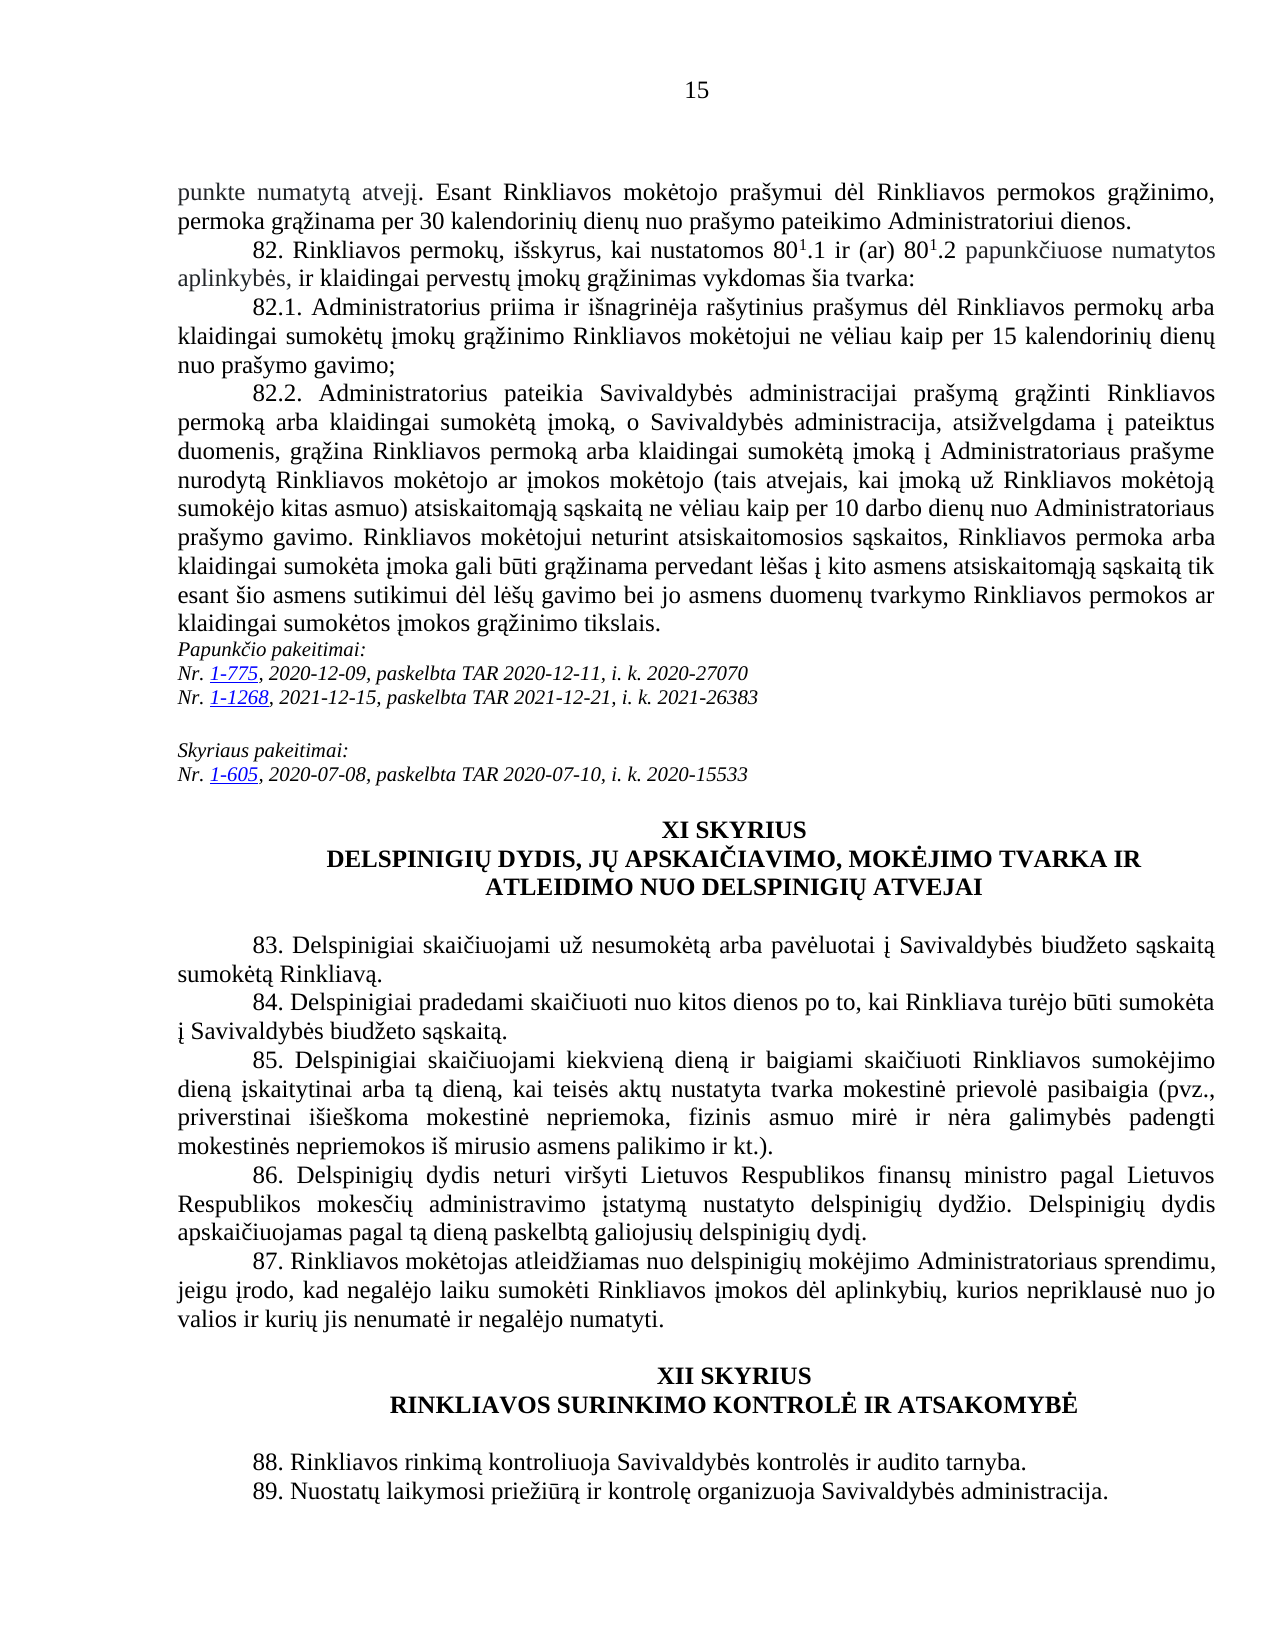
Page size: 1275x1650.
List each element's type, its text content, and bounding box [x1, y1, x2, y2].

text 83. Delspinigiai skaičiuojami už nesumokėtą arba pavėluotai į Savivaldybės biudžeto sąskaitą sumokėtą Rinkliavą. [177, 930, 1216, 987]
text 84. Delspinigiai pradedami skaičiuoti nuo kitos dienos po to, kai Rinkliava turėjo būti sumokėta į Savivaldybės biudžeto sąskaitą. [177, 987, 1216, 1045]
text 87. Rinkliavos mokėtojas atleidžiamas nuo delspinigių mokėjimo Administratoriaus sprendimu, jeigu įrodo, kad negalėjo laiku sumokėti Rinkliavos įmokos dėl aplinkybių, kurios nepriklausė nuo jo valios ir kurių jis nenumatė ir negalėjo numatyti. [177, 1246, 1216, 1332]
text XII SKYRIUS [252, 1361, 1216, 1390]
text Nr. 1-1268, 2021-12-15, paskelbta TAR 2021-12-21, i. k. 2021-26383 [177, 685, 1216, 709]
text 86. Delspinigių dydis neturi viršyti Lietuvos Respublikos finansų ministro pagal Lietuvos Respublikos mokesčių administravimo įstatymą nustatyto delspinigių dydžio. Delspinigių dydis apskaičiuojamas pagal tą dieną paskelbtą galiojusių delspinigių dydį. [177, 1160, 1216, 1246]
text Nr. 1-775, 2020-12-09, paskelbta TAR 2020-12-11, i. k. 2020-27070 [177, 661, 1216, 685]
text 82.1. Administratorius priima ir išnagrinėja rašytinius prašymus dėl Rinkliavos permokų arba klaidingai sumokėtų įmokų grąžinimo Rinkliavos mokėtojui ne vėliau kaip per 15 kalendorinių dienų nuo prašymo gavimo; [177, 292, 1216, 378]
text 82. Rinkliavos permokų, išskyrus, kai nustatomos 801.1 ir (ar) 801.2 papunkčiuose numatytos aplinkybės, ir klaidingai pervestų įmokų grąžinimas vykdomas šia tvarka: [177, 235, 1216, 292]
text DELSPINIGIŲ DYDIS, JŲ APSKAIČIAVIMO, MOKĖJIMO TVARKA IR ATLEIDIMO NUO DELSPINIGIŲ ATVEJAI [252, 844, 1216, 901]
text 89. Nuostatų laikymosi priežiūrą ir kontrolę organizuoja Savivaldybės administracija. [177, 1476, 1216, 1505]
text 88. Rinkliavos rinkimą kontroliuoja Savivaldybės kontrolės ir audito tarnyba. [177, 1447, 1216, 1476]
text RINKLIAVOS SURINKIMO KONTROLĖ IR ATSAKOMYBĖ [252, 1390, 1216, 1419]
text XI SKYRIUS [252, 815, 1216, 844]
text Nr. 1-605, 2020-07-08, paskelbta TAR 2020-07-10, i. k. 2020-15533 [177, 762, 1216, 786]
text Skyriaus pakeitimai: [177, 738, 1216, 762]
text punkte numatytą atvejį. Esant Rinkliavos mokėtojo prašymui dėl Rinkliavos permokos grąžinimo, permoka grąžinama per 30 kalendorinių dienų nuo prašymo pateikimo Administratoriui dienos. [177, 177, 1216, 235]
text 85. Delspinigiai skaičiuojami kiekvieną dieną ir baigiami skaičiuoti Rinkliavos sumokėjimo dieną įskaitytinai arba tą dieną, kai teisės aktų nustatyta tvarka mokestinė prievolė pasibaigia (pvz., priverstinai išieškoma mokestinė nepriemoka, fizinis asmuo mirė ir nėra galimybės padengti mokestinės nepriemokos iš mirusio asmens palikimo ir kt.). [177, 1045, 1216, 1160]
text 82.2. Administratorius pateikia Savivaldybės administracijai prašymą grąžinti Rinkliavos permoką arba klaidingai sumokėtą įmoką, o Savivaldybės administracija, atsižvelgdama į pateiktus duomenis, grąžina Rinkliavos permoką arba klaidingai sumokėtą įmoką į Administratoriaus prašyme nurodytą Rinkliavos mokėtojo ar įmokos mokėtojo (tais atvejais, kai įmoką už Rinkliavos mokėtoją sumokėjo kitas asmuo) atsiskaitomąją sąskaitą ne vėliau kaip per 10 darbo dienų nuo Administratoriaus prašymo gavimo. Rinkliavos mokėtojui neturint atsiskaitomosios sąskaitos, Rinkliavos permoka arba klaidingai sumokėta įmoka gali būti grąžinama pervedant lėšas į kito asmens atsiskaitomąją sąskaitą tik esant šio asmens sutikimui dėl lėšų gavimo bei jo asmens duomenų tvarkymo Rinkliavos permokos ar klaidingai sumokėtos įmokos grąžinimo tikslais. [177, 378, 1216, 637]
text Papunkčio pakeitimai: [177, 637, 1216, 661]
